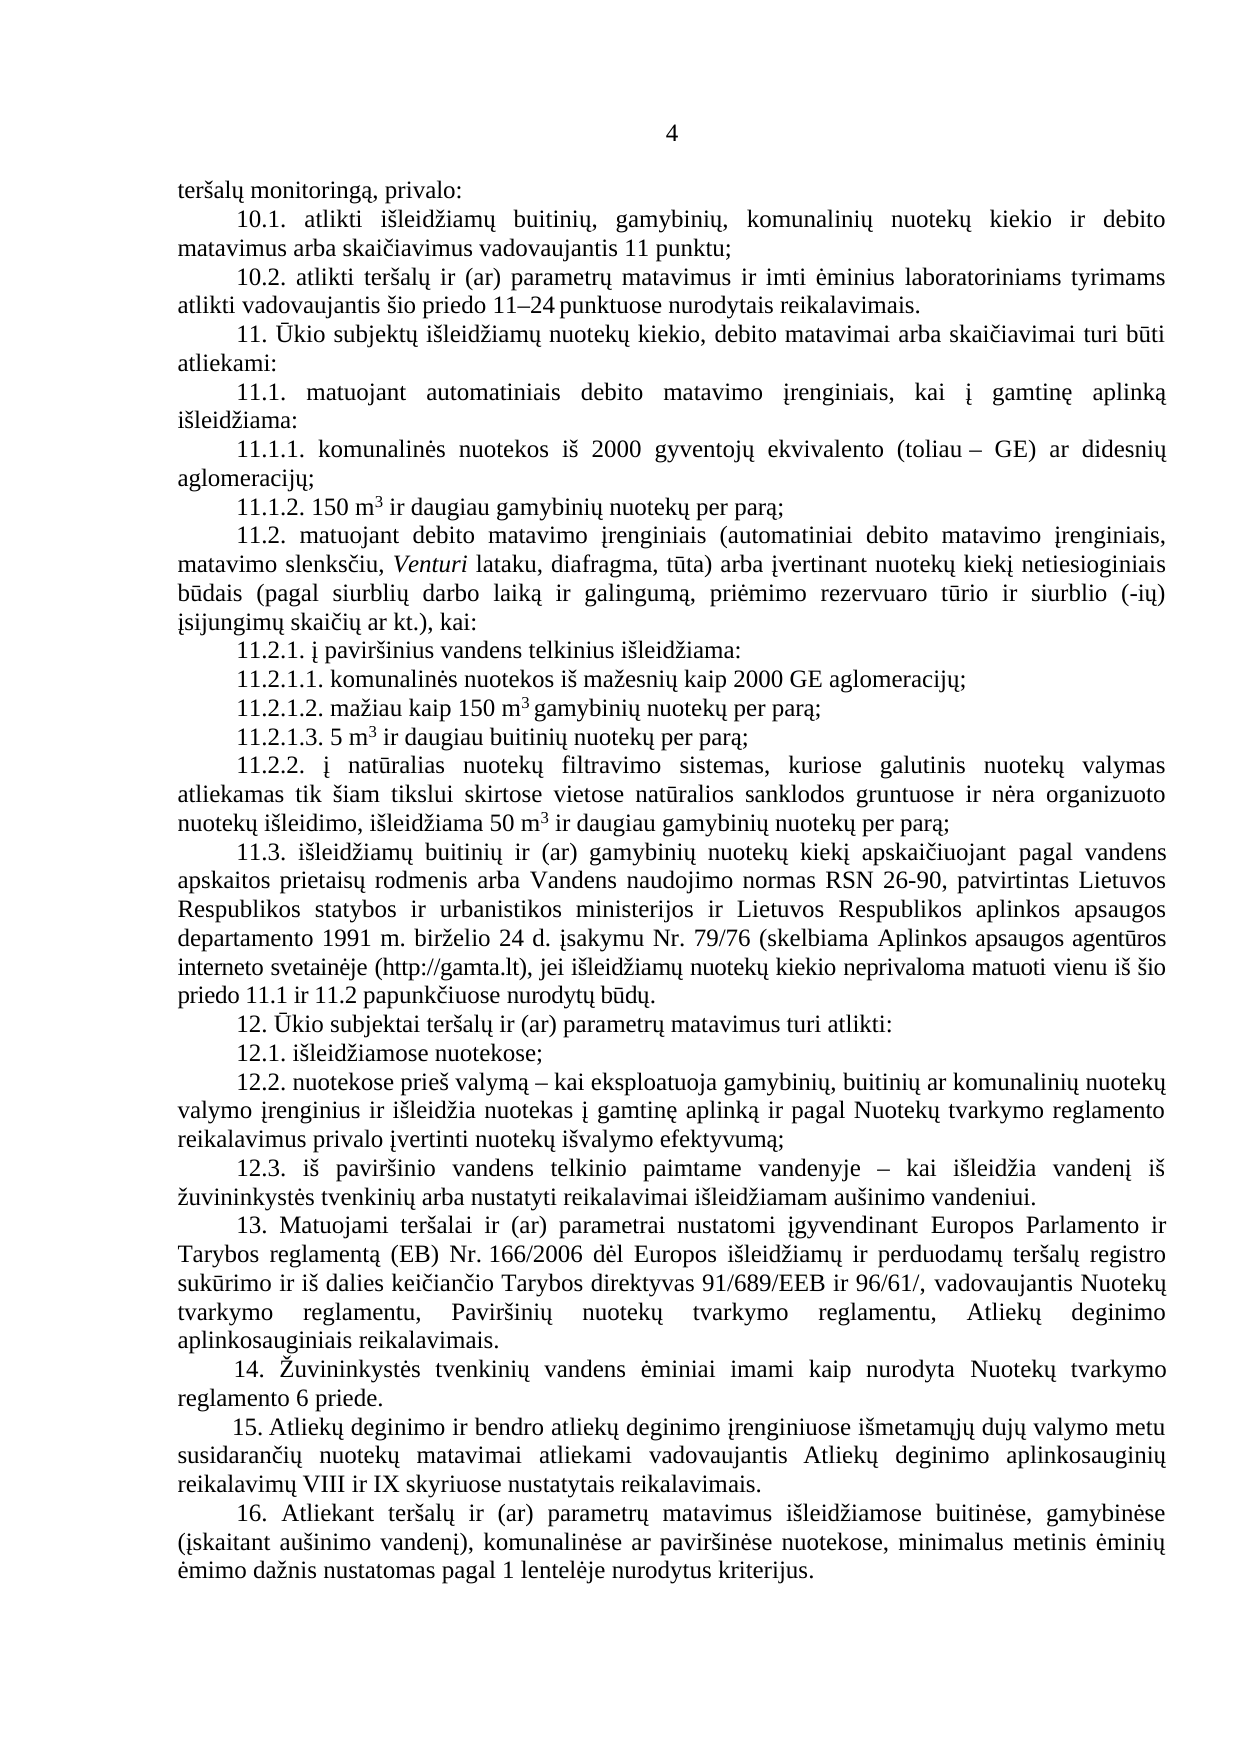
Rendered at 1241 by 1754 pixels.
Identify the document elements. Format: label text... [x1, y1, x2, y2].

text 11.2.2. į natūralias nuotekų filtravimo sistemas, kuriose galutinis nuotekų valymas atliekamas tik šiam tikslui skirtose vietose natūralios sanklodos gruntuose ir nėra organizuoto nuotekų išleidimo, išleidžiama 50 m3 ir daugiau gamybinių nuotekų per parą; [177, 751, 1167, 837]
text teršalų monitoringą, privalo: [177, 176, 1167, 204]
text 11.2. matuojant debito matavimo įrenginiais (automatiniai debito matavimo įrenginiais, matavimo slenksčiu, Venturi lataku, diafragma, tūta) arba įvertinant nuotekų kiekį netiesioginiais būdais (pagal siurblių darbo laiką ir galingumą, priėmimo rezervuaro tūrio ir siurblio (-ių) įsijungimų skaičių ar kt.), kai: [177, 521, 1167, 636]
text 13. Matuojami teršalai ir (ar) parametrai nustatomi įgyvendinant Europos Parlamento ir Tarybos reglamentą (EB) Nr. 166/2006 dėl Europos išleidžiamų ir perduodamų teršalų registro sukūrimo ir iš dalies keičiančio Tarybos direktyvas 91/689/EEB ir 96/61/, vadovaujantis Nuotekų tvarkymo reglamentu, Paviršinių nuotekų tvarkymo reglamentu, Atliekų deginimo aplinkosauginiais reikalavimais. [177, 1211, 1167, 1354]
text 12.1. išleidžiamose nuotekose; [177, 1038, 1167, 1067]
text 14. Žuvininkystės tvenkinių vandens ėminiai imami kaip nurodyta Nuotekų tvarkymo reglamento 6 priede. [177, 1354, 1167, 1412]
text 11.2.1.2. mažiau kaip 150 m3 gamybinių nuotekų per parą; [177, 693, 1167, 722]
text 11.3. išleidžiamų buitinių ir (ar) gamybinių nuotekų kiekį apskaičiuojant pagal vandens apskaitos prietaisų rodmenis arba Vandens naudojimo normas RSN 26-90, patvirtintas Lietuvos Respublikos statybos ir urbanistikos ministerijos ir Lietuvos Respublikos aplinkos apsaugos departamento 1991 m. birželio 24 d. įsakymu Nr. 79/76 (skelbiama Aplinkos apsaugos agentūros interneto svetainėje (http://gamta.lt), jei išleidžiamų nuotekų kiekio neprivaloma matuoti vienu iš šio priedo 11.1 ir 11.2 papunkčiuose nurodytų būdų. [177, 837, 1167, 1009]
text 12.2. nuotekose prieš valymą – kai eksploatuoja gamybinių, buitinių ar komunalinių nuotekų valymo įrenginius ir išleidžia nuotekas į gamtinę aplinką ir pagal Nuotekų tvarkymo reglamento reikalavimus privalo įvertinti nuotekų išvalymo efektyvumą; [177, 1067, 1167, 1153]
text 11.1.1. komunalinės nuotekos iš 2000 gyventojų ekvivalento (toliau – GE) ar didesnių aglomeracijų; [177, 434, 1167, 492]
text 16. Atliekant teršalų ir (ar) parametrų matavimus išleidžiamose buitinėse, gamybinėse (įskaitant aušinimo vandenį), komunalinėse ar paviršinėse nuotekose, minimalus metinis ėminių ėmimo dažnis nustatomas pagal 1 lentelėje nurodytus kriterijus. [177, 1498, 1167, 1584]
text 10.1. atlikti išleidžiamų buitinių, gamybinių, komunalinių nuotekų kiekio ir debito matavimus arba skaičiavimus vadovaujantis 11 punktu; [177, 204, 1167, 262]
text 12. Ūkio subjektai teršalų ir (ar) parametrų matavimus turi atlikti: [177, 1009, 1167, 1038]
text 11.1. matuojant automatiniais debito matavimo įrenginiais, kai į gamtinę aplinką išleidžiama: [177, 377, 1167, 434]
text 11.1.2. 150 m3 ir daugiau gamybinių nuotekų per parą; [177, 492, 1167, 521]
text 11.2.1.1. komunalinės nuotekos iš mažesnių kaip 2000 GE aglomeracijų; [177, 664, 1167, 693]
text 11.2.1. į paviršinius vandens telkinius išleidžiama: [177, 636, 1167, 664]
text 11. Ūkio subjektų išleidžiamų nuotekų kiekio, debito matavimai arba skaičiavimai turi būti atliekami: [177, 319, 1167, 377]
text 12.3. iš paviršinio vandens telkinio paimtame vandenyje – kai išleidžia vandenį iš žuvininkystės tvenkinių arba nustatyti reikalavimai išleidžiamam aušinimo vandeniui. [177, 1153, 1167, 1211]
text 10.2. atlikti teršalų ir (ar) parametrų matavimus ir imti ėminius laboratoriniams tyrimams atlikti vadovaujantis šio priedo 11–24 punktuose nurodytais reikalavimais. [177, 262, 1167, 319]
text 15. Atliekų deginimo ir bendro atliekų deginimo įrenginiuose išmetamųjų dujų valymo metu susidarančių nuotekų matavimai atliekami vadovaujantis Atliekų deginimo aplinkosauginių reikalavimų VIII ir IX skyriuose nustatytais reikalavimais. [177, 1412, 1167, 1498]
text 11.2.1.3. 5 m3 ir daugiau buitinių nuotekų per parą; [177, 722, 1167, 751]
